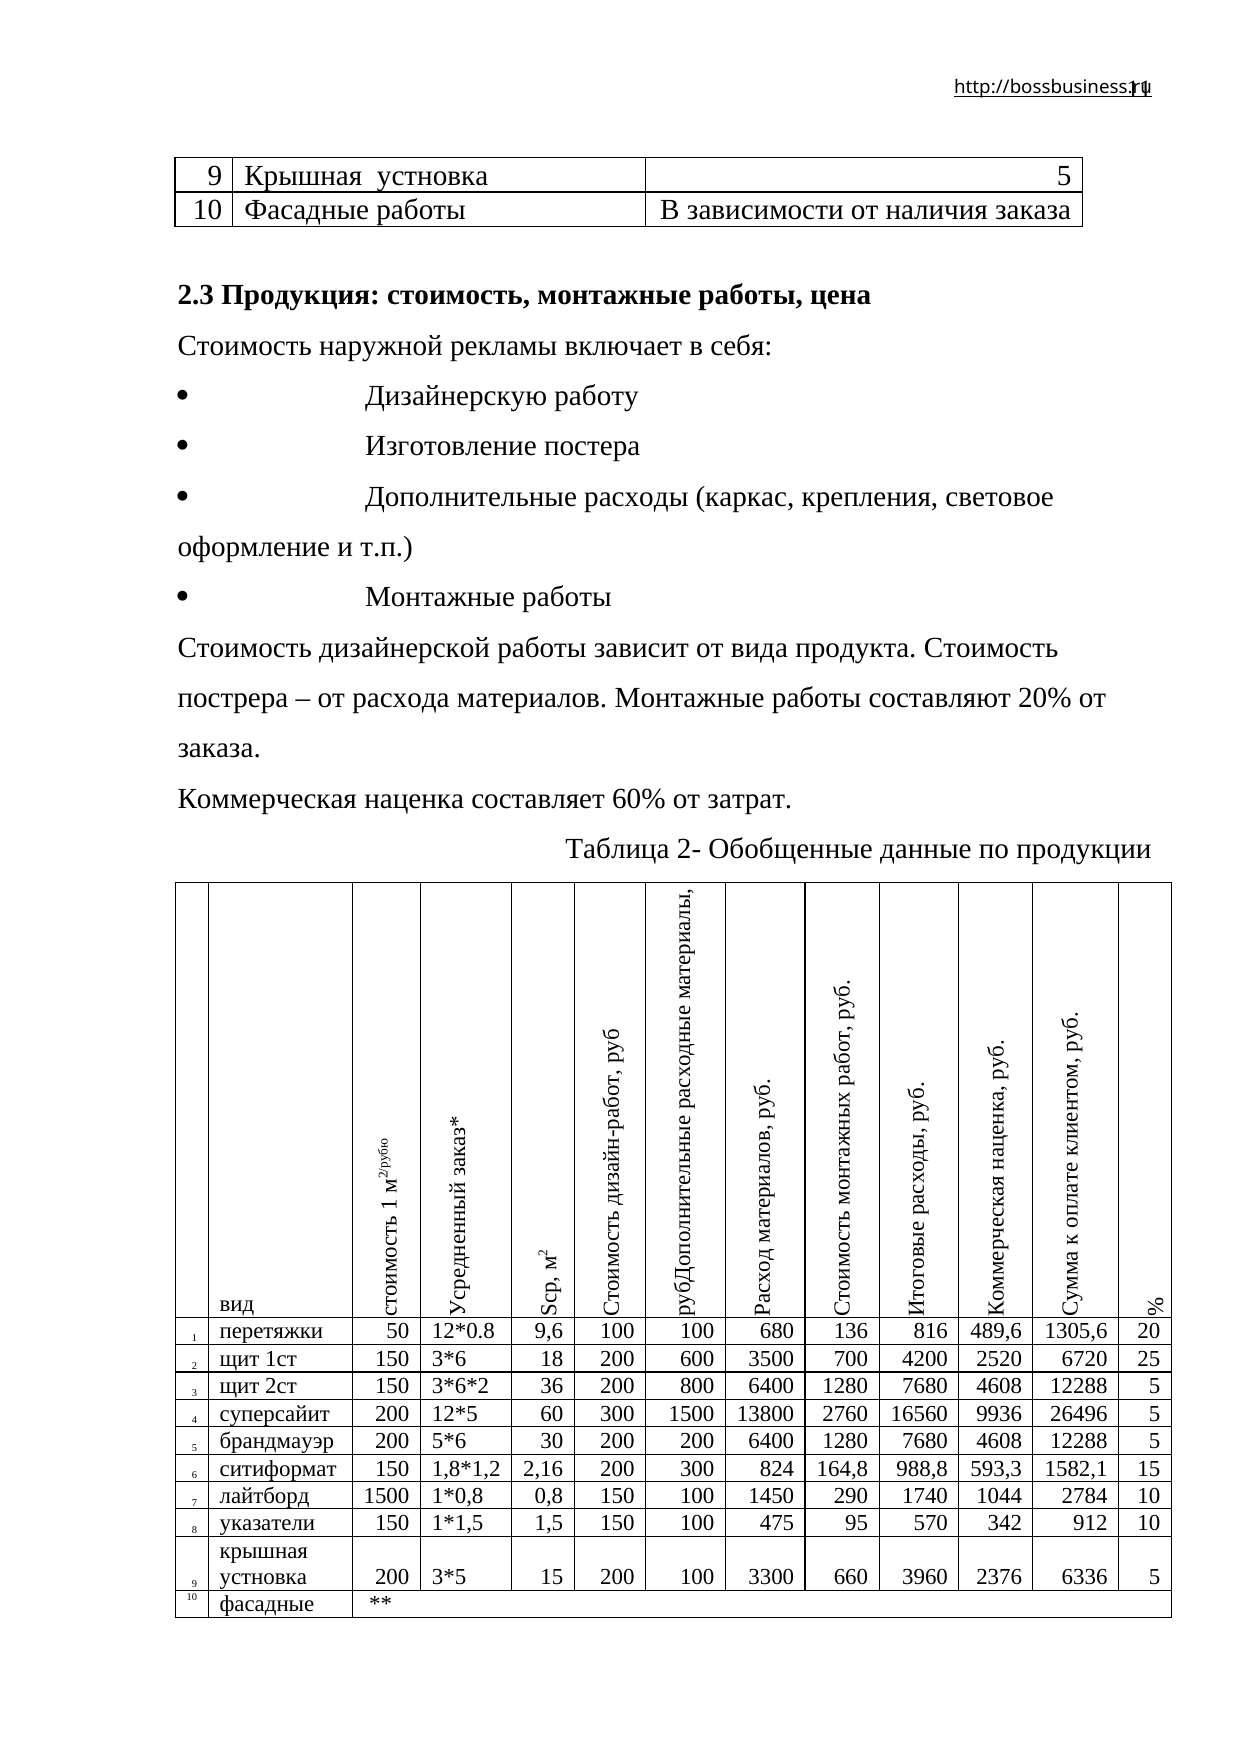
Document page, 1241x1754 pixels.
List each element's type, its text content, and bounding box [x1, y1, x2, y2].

table_cell Фасадные работы [233, 193, 645, 226]
table_cell 988,8 [880, 1455, 958, 1481]
table_cell 10 [1119, 1482, 1171, 1508]
table_cell 10 [1119, 1509, 1171, 1536]
list Дизайнерскую работу [177, 378, 1152, 412]
table_cell 200 [646, 1427, 725, 1453]
table_cell 6720 [1033, 1345, 1118, 1371]
table_cell 3*5 [421, 1537, 511, 1589]
list Изготовление постера [177, 428, 1152, 462]
table_header Коммерческая наценка, руб. [959, 883, 1032, 1317]
table_cell 150 [353, 1345, 420, 1371]
table_cell щит 1ст [209, 1345, 352, 1371]
table_header стоимость 1 м2/рубю [353, 883, 420, 1317]
table_cell 3300 [726, 1537, 804, 1589]
table_cell 12288 [1033, 1373, 1118, 1399]
table_cell 475 [726, 1509, 804, 1536]
table_cell 1305,6 [1033, 1318, 1118, 1344]
table_cell 300 [575, 1400, 645, 1426]
table_cell лайтборд [209, 1482, 352, 1508]
table_cell 5*6 [421, 1427, 511, 1453]
table_cell указатели [209, 1509, 352, 1536]
table_cell фасадные [209, 1591, 352, 1617]
table_header Расход материалов, руб. [726, 883, 804, 1317]
table_cell 7 [176, 1482, 208, 1508]
table_cell 136 [806, 1318, 879, 1344]
table_header % [1119, 883, 1171, 1317]
table_cell 164,8 [806, 1455, 879, 1481]
table_cell 200 [575, 1345, 645, 1371]
table_cell 200 [353, 1537, 420, 1589]
table_header [176, 883, 208, 1317]
table_cell 3960 [880, 1537, 958, 1589]
list Дополнительные расходы (каркас, крепления, световое оформление и т.п.) [177, 479, 1152, 563]
table_cell 700 [806, 1345, 879, 1371]
table_cell 200 [353, 1427, 420, 1453]
table_cell 4608 [959, 1373, 1032, 1399]
table_cell 100 [646, 1537, 725, 1589]
table_cell 912 [1033, 1509, 1118, 1536]
table_cell 150 [353, 1455, 420, 1481]
table_cell 1740 [880, 1482, 958, 1508]
table_cell 290 [806, 1482, 879, 1508]
table_cell 1044 [959, 1482, 1032, 1508]
table_cell 50 [353, 1318, 420, 1344]
table_cell ** [353, 1591, 1171, 1617]
table_cell 3500 [726, 1345, 804, 1371]
table_cell 12*5 [421, 1400, 511, 1426]
table_cell 2,16 [512, 1455, 574, 1481]
table_cell 4200 [880, 1345, 958, 1371]
table_header Усредненный заказ* [421, 883, 511, 1317]
table_cell 2760 [806, 1400, 879, 1426]
table_cell 1450 [726, 1482, 804, 1508]
table_header Стоимость монтажных работ, руб. [806, 883, 879, 1317]
table_cell 200 [575, 1373, 645, 1399]
table_cell 200 [575, 1427, 645, 1453]
table_cell 200 [353, 1400, 420, 1426]
text Стоимость наружной рекламы включает в себя: [177, 328, 1152, 361]
table_cell 5 [1119, 1400, 1171, 1426]
table_cell 60 [512, 1400, 574, 1426]
table_header вид [209, 883, 352, 1317]
table_cell 13800 [726, 1400, 804, 1426]
table_cell 9,6 [512, 1318, 574, 1344]
table_cell 8 [176, 1509, 208, 1536]
table_cell 342 [959, 1509, 1032, 1536]
table_header Сумма к оплате клиентом, руб. [1033, 883, 1118, 1317]
table_cell 12*0.8 [421, 1318, 511, 1344]
table_cell 10 [176, 1591, 208, 1617]
text Таблица 2- Обобщенные данные по продукции [177, 831, 1152, 865]
table_cell 9936 [959, 1400, 1032, 1426]
table_cell 2784 [1033, 1482, 1118, 1508]
table_cell 2 [176, 1345, 208, 1371]
table_cell 15 [512, 1537, 574, 1589]
table_cell 100 [646, 1482, 725, 1508]
table_cell суперсайит [209, 1400, 352, 1426]
table_cell 1280 [806, 1373, 879, 1399]
table_cell 12288 [1033, 1427, 1118, 1453]
table_cell 1582,1 [1033, 1455, 1118, 1481]
table_cell 660 [806, 1537, 879, 1589]
table_cell 30 [512, 1427, 574, 1453]
table_cell 300 [646, 1455, 725, 1481]
table_cell 3*6 [421, 1345, 511, 1371]
table_cell 150 [575, 1482, 645, 1508]
table_cell 16560 [880, 1400, 958, 1426]
table_cell крышная устновка [209, 1537, 352, 1589]
table_cell 4608 [959, 1427, 1032, 1453]
table_cell 95 [806, 1509, 879, 1536]
table_cell 100 [575, 1318, 645, 1344]
table_cell 1500 [353, 1482, 420, 1508]
table_cell ситиформат [209, 1455, 352, 1481]
table_cell 800 [646, 1373, 725, 1399]
table_cell 1,5 [512, 1509, 574, 1536]
table_cell 680 [726, 1318, 804, 1344]
table_cell 5 [176, 1427, 208, 1453]
table_cell 6400 [726, 1373, 804, 1399]
table_cell 6 [176, 1455, 208, 1481]
table_cell 36 [512, 1373, 574, 1399]
table_cell 10 [176, 193, 232, 226]
table_cell 5 [646, 158, 1082, 191]
table_cell брандмауэр [209, 1427, 352, 1453]
table_cell 600 [646, 1345, 725, 1371]
table_cell 816 [880, 1318, 958, 1344]
table_header Стоимость дизайн-работ, руб [575, 883, 645, 1317]
table_cell В зависимости от наличия заказа [646, 193, 1082, 226]
text Коммерческая наценка составляет 60% от затрат. [177, 781, 1152, 814]
table_cell 5 [1119, 1427, 1171, 1453]
table_cell 9 [176, 158, 232, 191]
table_cell 3 [176, 1373, 208, 1399]
table_cell 1280 [806, 1427, 879, 1453]
text Стоимость дизайнерской работы зависит от вида продукта. Стоимость пострера – от расхода материалов. Монтажные работы составляют 20% от заказа. [177, 630, 1152, 764]
list Монтажные работы [177, 579, 1152, 613]
text 2.3 Продукция: стоимость, монтажные работы, цена [177, 277, 1152, 311]
table_cell 1500 [646, 1400, 725, 1426]
table_cell 20 [1119, 1318, 1171, 1344]
table_cell 1 [176, 1318, 208, 1344]
table_cell 26496 [1033, 1400, 1118, 1426]
table_cell 25 [1119, 1345, 1171, 1371]
table_cell 15 [1119, 1455, 1171, 1481]
table_cell 200 [575, 1537, 645, 1589]
table_cell 150 [353, 1373, 420, 1399]
table_cell 7680 [880, 1427, 958, 1453]
table_header Sср, м2 [512, 883, 574, 1317]
table_cell 0,8 [512, 1482, 574, 1508]
table_cell 5 [1119, 1373, 1171, 1399]
table_cell 100 [646, 1318, 725, 1344]
table_cell 7680 [880, 1373, 958, 1399]
table_cell перетяжки [209, 1318, 352, 1344]
table_cell 824 [726, 1455, 804, 1481]
table_cell 1*0,8 [421, 1482, 511, 1508]
table_header Дополнительные расходные материалы, руб [646, 883, 725, 1317]
table_cell щит 2ст [209, 1373, 352, 1399]
table_cell 1,8*1,2 [421, 1455, 511, 1481]
table_cell 593,3 [959, 1455, 1032, 1481]
table_cell 6336 [1033, 1537, 1118, 1589]
table_cell 2520 [959, 1345, 1032, 1371]
table_cell 489,6 [959, 1318, 1032, 1344]
table_cell 150 [353, 1509, 420, 1536]
table_cell 4 [176, 1400, 208, 1426]
table_cell 9 [176, 1537, 208, 1589]
table_cell 3*6*2 [421, 1373, 511, 1399]
table_header Итоговые расходы, руб. [880, 883, 958, 1317]
table_cell 150 [575, 1509, 645, 1536]
table_cell Крышная устновка [233, 158, 645, 191]
table_cell 1*1,5 [421, 1509, 511, 1536]
table_cell 18 [512, 1345, 574, 1371]
table_cell 2376 [959, 1537, 1032, 1589]
table_cell 5 [1119, 1537, 1171, 1589]
table_cell 570 [880, 1509, 958, 1536]
table_cell 200 [575, 1455, 645, 1481]
table_cell 6400 [726, 1427, 804, 1453]
table_cell 100 [646, 1509, 725, 1536]
